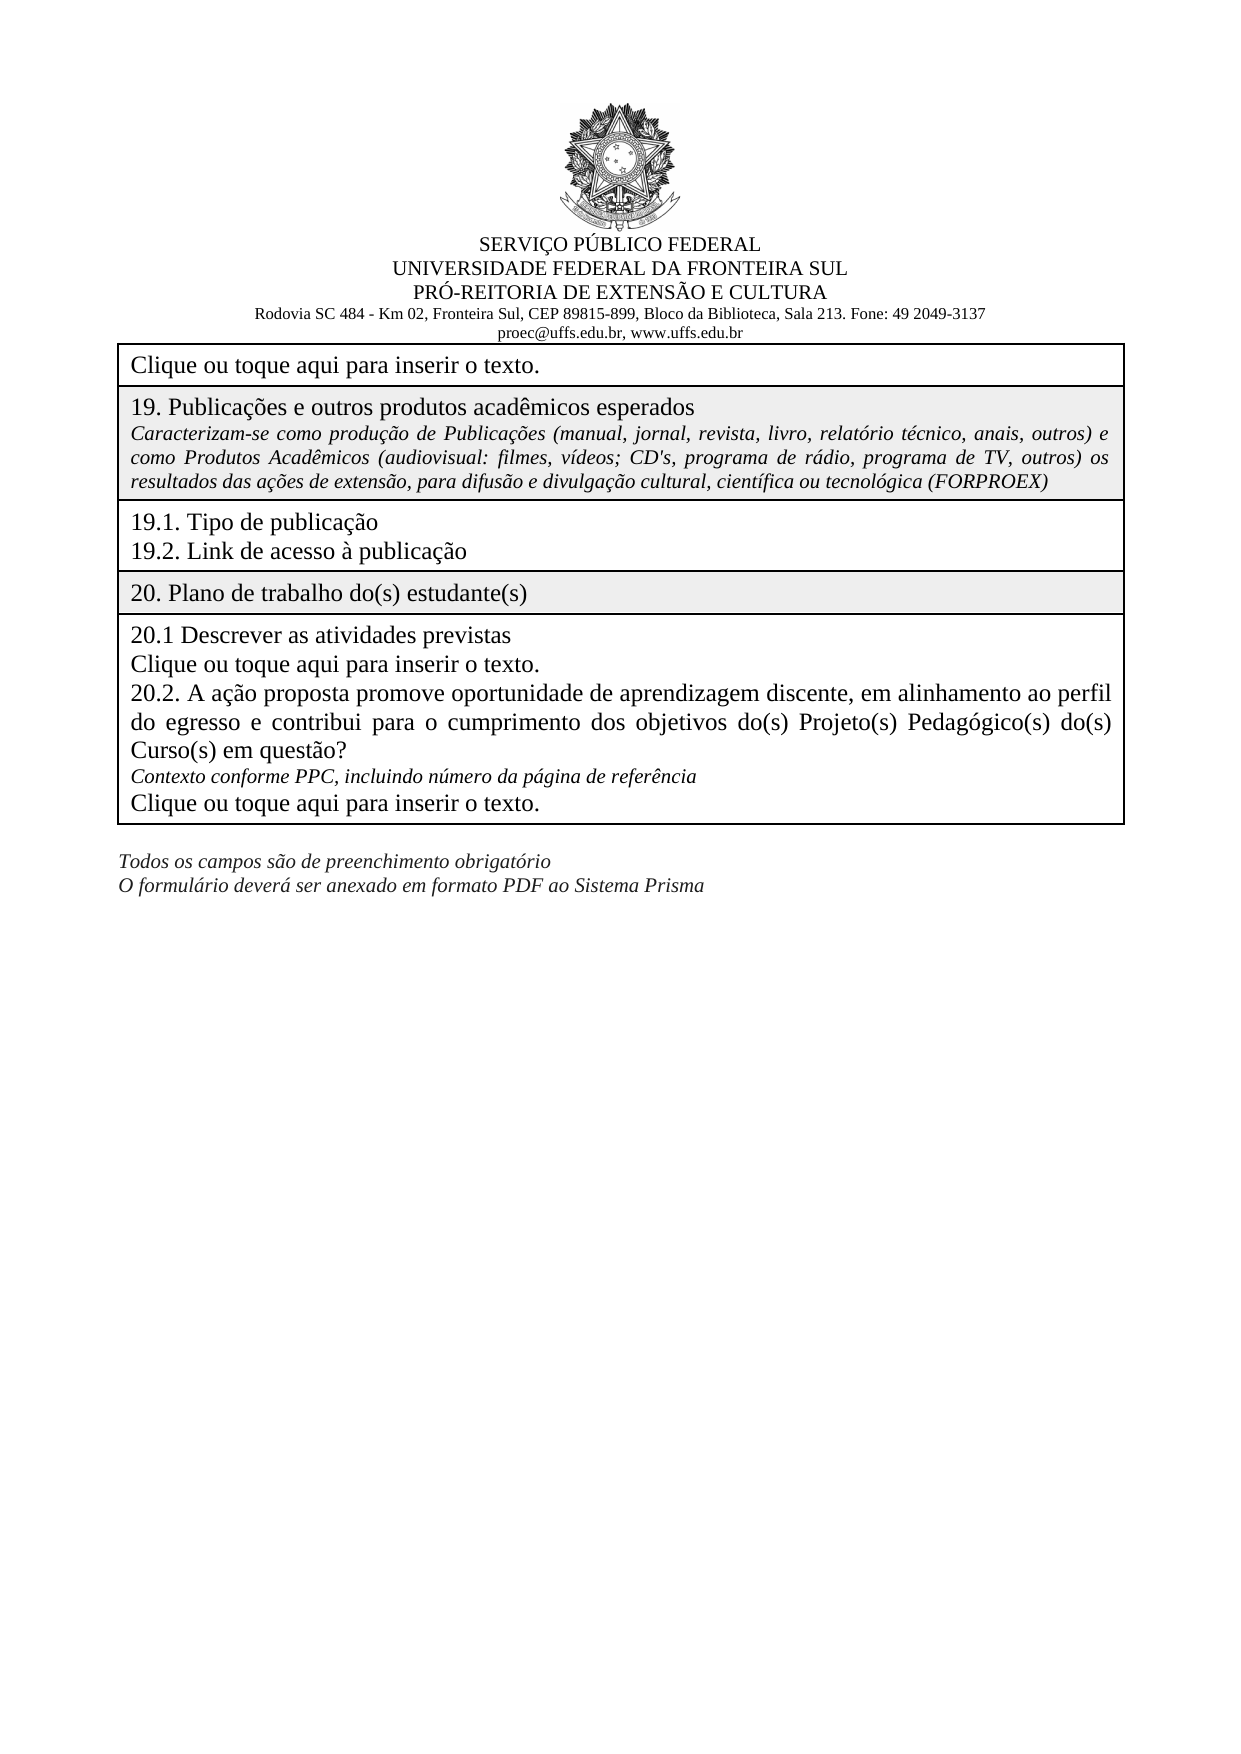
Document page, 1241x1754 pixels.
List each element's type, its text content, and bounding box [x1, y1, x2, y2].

text O formulário deverá ser anexado em formato PDF ao Sistema Prisma [118, 873, 1122, 897]
table_cell 20. Plano de trabalho do(s) estudante(s) [119, 572, 1123, 612]
table_cell 20.1 Descrever as atividades previstas Clique ou toque aqui para inserir o texto. 20.2. A ação proposta promove oportunidade de aprendizagem discente, em alinhamento ao perfil do egresso e contribui para o cumprimento dos objetivos do(s) Projeto(s) Pedagógico(s) do(s) Curso(s) em questão? Contexto conforme PPC, incluindo número da página de referência Clique ou toque aqui para inserir o texto. [119, 615, 1123, 823]
table_cell 19.1. Tipo de publicação 19.2. Link de acesso à publicação [119, 501, 1123, 570]
table_cell Clique ou toque aqui para inserir o texto. [119, 345, 1123, 385]
text Todos os campos são de preenchimento obrigatório [118, 849, 1122, 873]
picture [560, 103, 681, 232]
table_cell 19. Publicações e outros produtos acadêmicos esperados Caracterizam-se como produção de Publicações (manual, jornal, revista, livro, relatório técnico, anais, outros) e como Produtos Acadêmicos (audiovisual: filmes, vídeos; CD's, programa de rádio, programa de TV, outros) os resultados das ações de extensão, para difusão e divulgação cultural, científica ou tecnológica (FORPROEX) [119, 387, 1123, 499]
